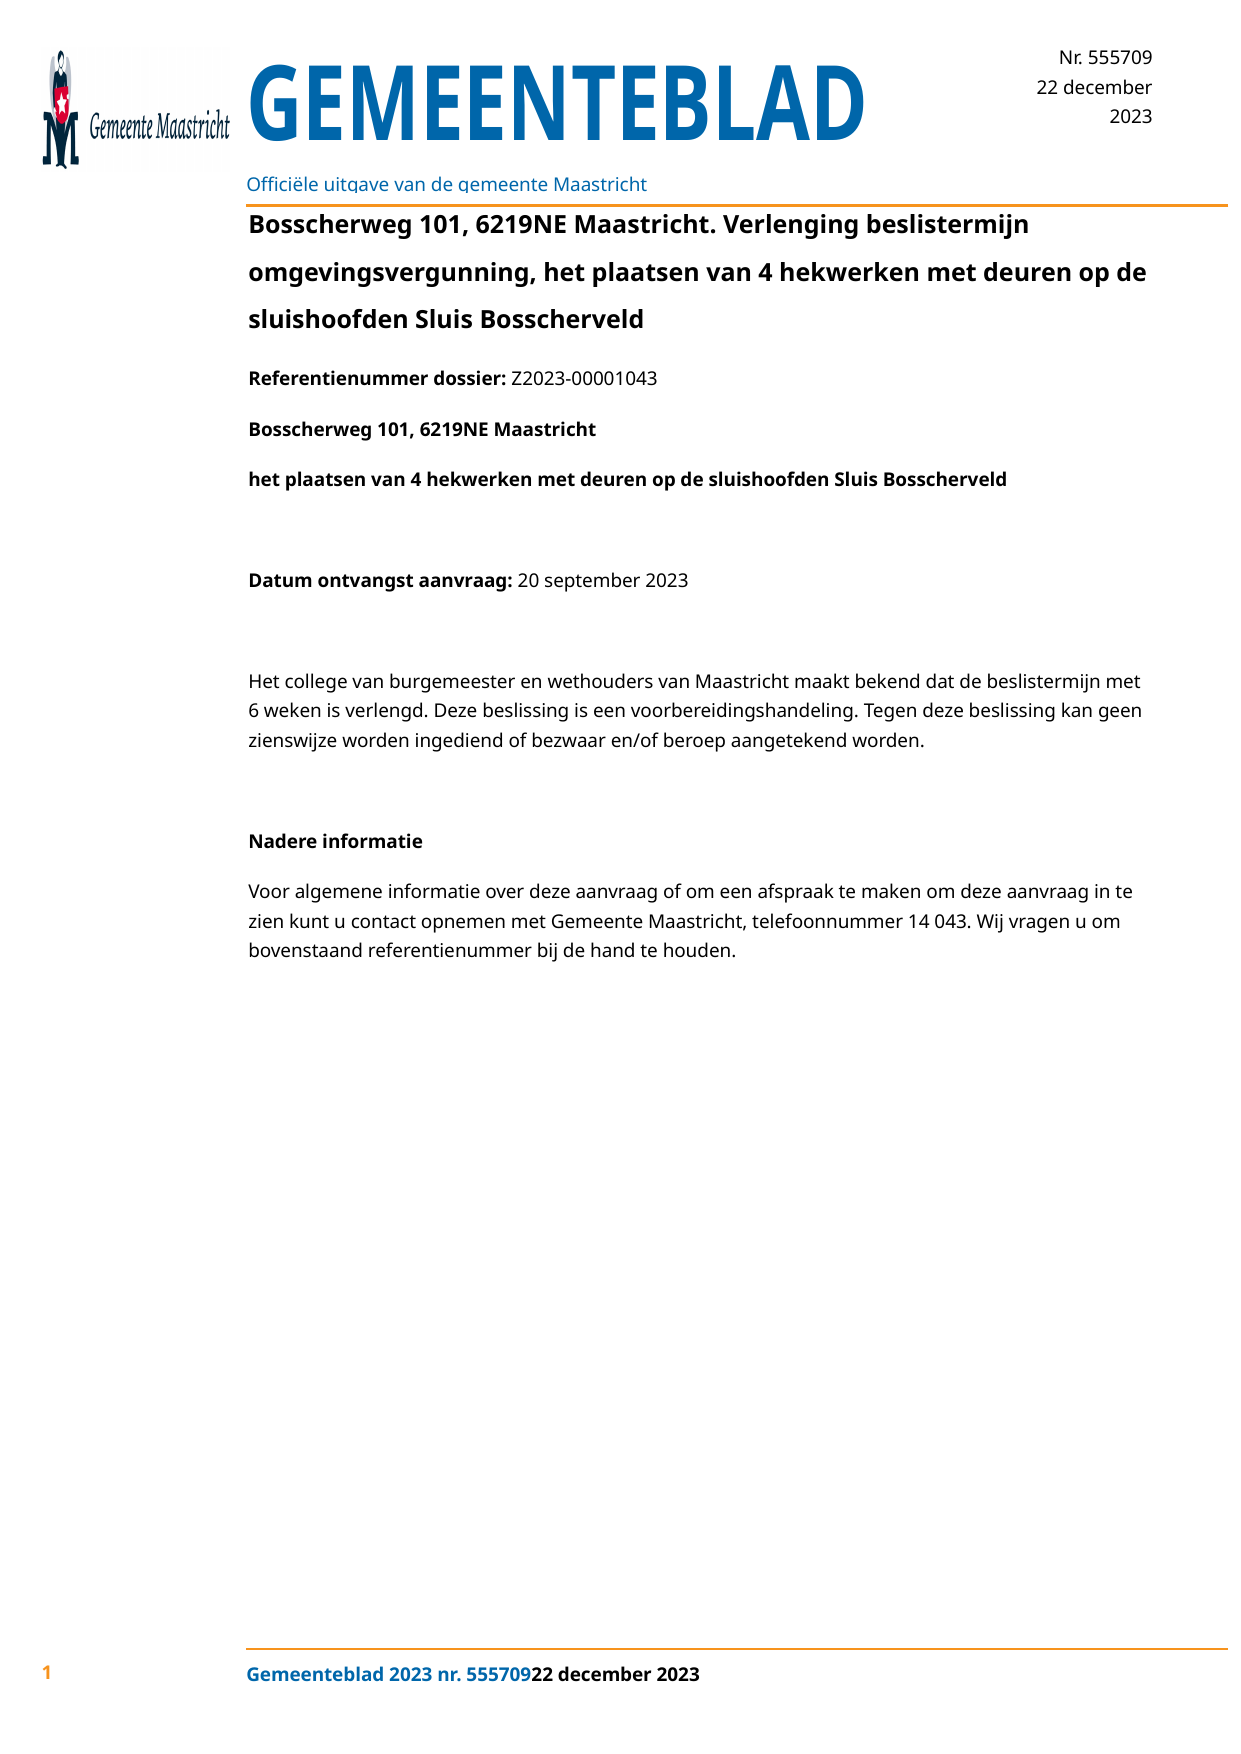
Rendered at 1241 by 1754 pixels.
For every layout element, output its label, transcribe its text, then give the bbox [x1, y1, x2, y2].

text Het college van burgemeester en wethouders van Maastricht maakt bekend dat de beslistermijn met 6 weken is verlengd. Deze beslissing is een voorbereidingshandeling. Tegen deze beslissing kan geen zienswijze worden ingediend of bezwaar en/of beroep aangetekend worden. [248, 668, 1152, 753]
text Nadere informatie [248, 828, 1152, 854]
text het plaatsen van 4 hekwerken met deuren op de sluishoofden Sluis Bosscherveld [248, 466, 1152, 492]
text Datum ontvangst aanvraag: 20 september 2023 [248, 567, 1152, 593]
picture [41, 47, 231, 172]
text Voor algemene informatie over deze aanvraag of om een afspraak te maken om deze aanvraag in te zien kunt u contact opnemen met Gemeente Maastricht, telefoonnummer 14 043. Wij vragen u om bovenstaand referentienummer bij de hand te houden. [248, 878, 1152, 963]
text Bosscherweg 101, 6219NE Maastricht [248, 416, 1152, 442]
text Referentienummer dossier: Z2023-00001043 [248, 366, 1152, 391]
text Bosscherweg 101, 6219NE Maastricht. Verlenging beslistermijn omgevingsvergunning, het plaatsen van 4 hekwerken met deuren op de sluishoofden Sluis Bosscherveld [248, 207, 1152, 336]
